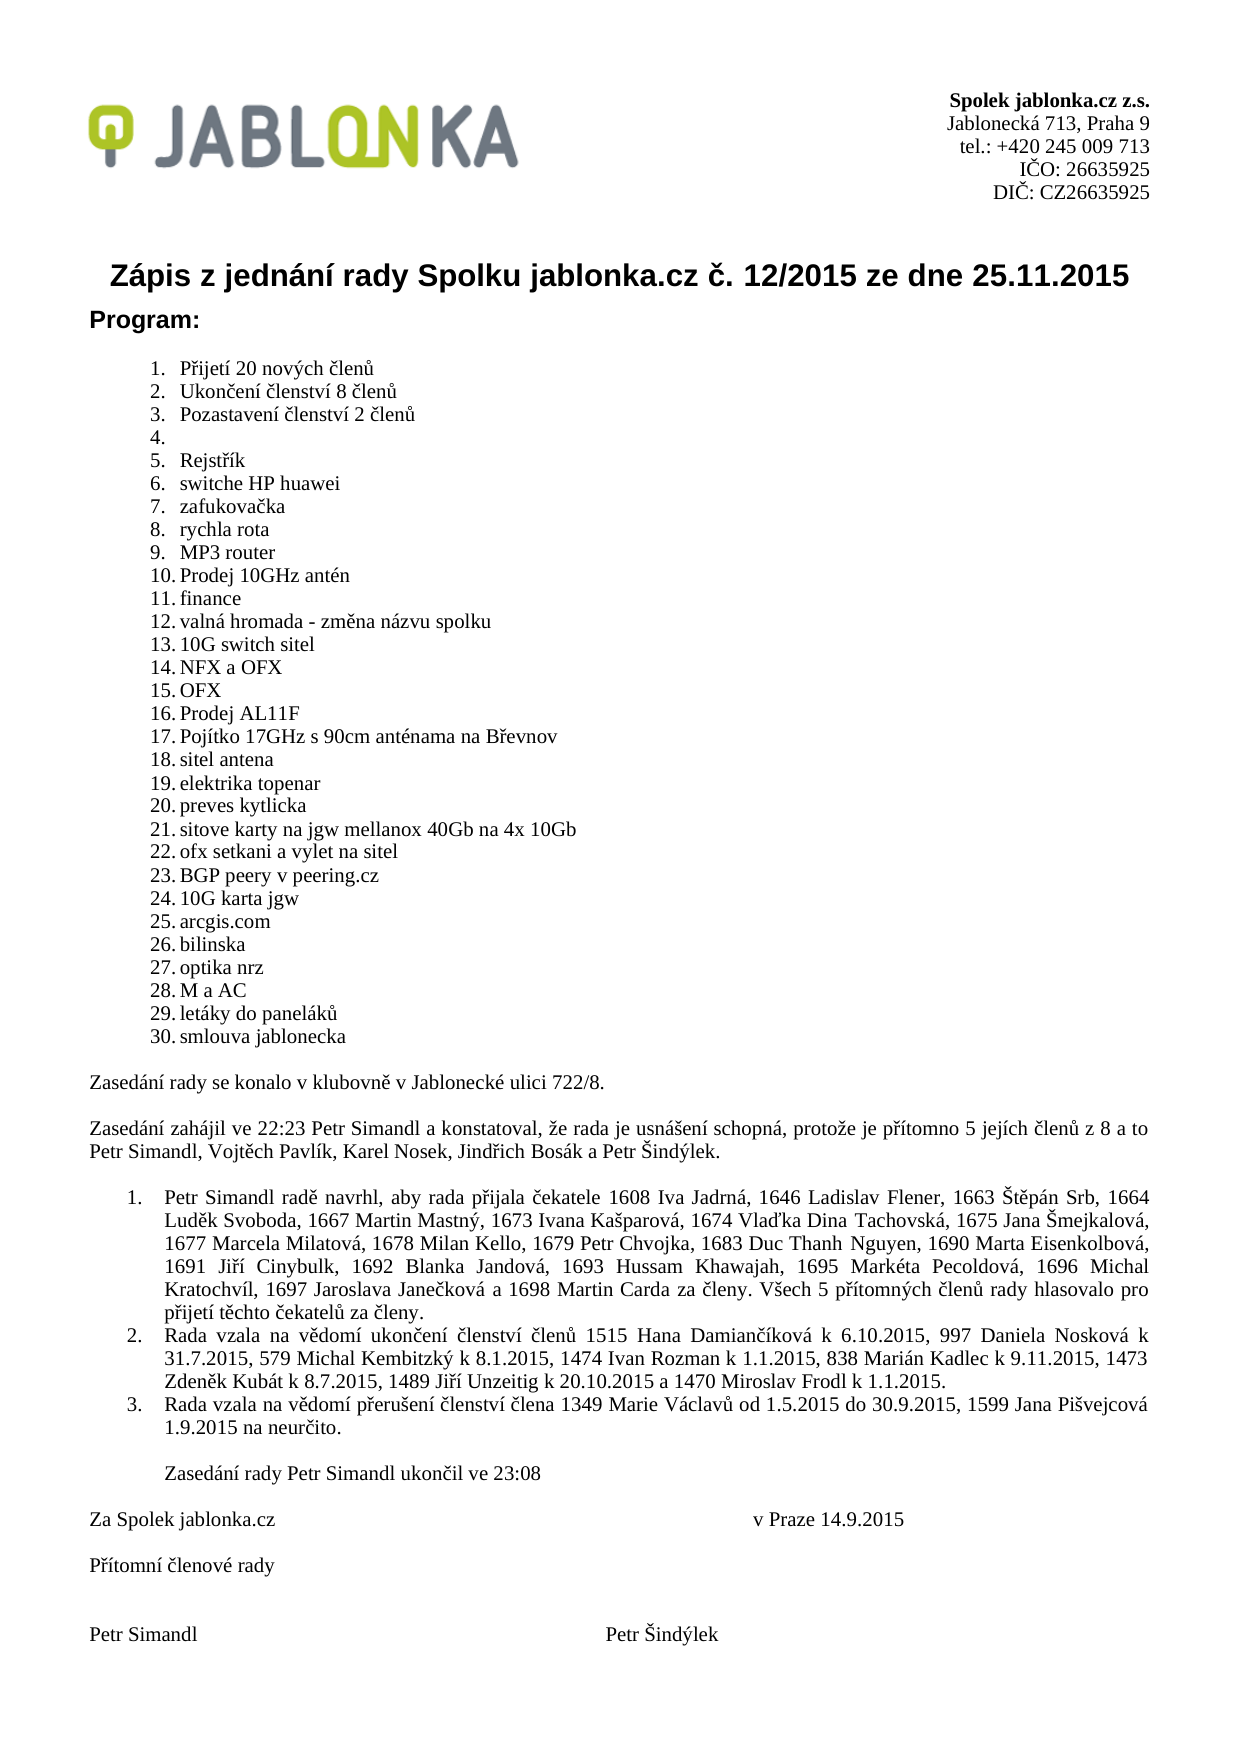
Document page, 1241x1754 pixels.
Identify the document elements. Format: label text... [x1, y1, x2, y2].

text Zasedání zahájil ve 22:23 Petr Simandl a konstatoval, že rada je usnášení schopná, protože je přítomno 5 jejích členů z 8 a to Petr Simandl, Vojtěch Pavlík, Karel Nosek, Jindřich Bosák a Petr Šindýlek. [89, 1094, 1150, 1163]
list 10G switch sitel [150, 633, 1150, 656]
list Pojítko 17GHz s 90cm anténama na Břevnov [150, 725, 1150, 748]
subtitle Zápis z jednání rady Spolku jablonka.cz č. 12/2015 ze dne 25.11.2015 [89, 259, 1150, 293]
list OFX [150, 679, 1150, 702]
list elektrika topenar [150, 771, 1150, 794]
picture [71, 89, 535, 184]
list Zasedání rady Petr Simandl ukončil ve 23:08 [127, 1462, 1150, 1485]
list rychla rota [150, 518, 1150, 541]
list 10G karta jgw [150, 886, 1150, 909]
text Petr Simandl Petr Šindýlek [89, 1623, 1150, 1646]
list letáky do paneláků [150, 1002, 1150, 1024]
list optika nrz [150, 956, 1150, 978]
list sitel antena [150, 748, 1150, 771]
list preves kytlicka [150, 794, 1150, 817]
list M a AC [150, 978, 1150, 1002]
list arcgis.com [150, 909, 1150, 932]
list zafukovačka [150, 495, 1150, 518]
list Rada vzala na vědomí ukončení členství členů 1515 Hana Damiančíková k 6.10.2015, 997 Daniela Nosková k 31.7.2015, 579 Michal Kembitzký k 8.1.2015, 1474 Ivan Rozman k 1.1.2015, 838 Marián Kadlec k 9.11.2015, 1473 Zdeněk Kubát k 8.7.2015, 1489 Jiří Unzeitig k 20.10.2015 a 1470 Miroslav Frodl k 1.1.2015. [127, 1324, 1150, 1393]
list ofx setkani a vylet na sitel [150, 840, 1150, 863]
list Prodej 10GHz antén [150, 564, 1150, 587]
list MP3 router [150, 541, 1150, 564]
list BGP peery v peering.cz [150, 863, 1150, 886]
list finance [150, 587, 1150, 610]
text Program: [89, 306, 1150, 334]
list Přijetí 20 nových členů [150, 357, 1150, 380]
text Přítomní členové rady [89, 1554, 1150, 1577]
list smlouva jablonecka [150, 1024, 1150, 1048]
list Rejstřík [150, 449, 1150, 472]
list Prodej AL11F [150, 702, 1150, 725]
list switche HP huawei [150, 472, 1150, 495]
list NFX a OFX [150, 656, 1150, 679]
list bilinska [150, 932, 1150, 956]
list valná hromada - změna názvu spolku [150, 610, 1150, 633]
list Ukončení členství 8 členů [150, 380, 1150, 403]
text Za Spolek jablonka.cz v Praze 14.9.2015 [89, 1508, 1150, 1531]
list Petr Simandl radě navrhl, aby rada přijala čekatele 1608 Iva Jadrná, 1646 Ladislav Flener, 1663 Štěpán Srb, 1664 Luděk Svoboda, 1667 Martin Mastný, 1673 Ivana Kašparová, 1674 Vlaďka Dina Tachovská, 1675 Jana Šmejkalová, 1677 Marcela Milatová, 1678 Milan Kello, 1679 Petr Chvojka, 1683 Duc Thanh Nguyen, 1690 Marta Eisenkolbová, 1691 Jiří Cinybulk, 1692 Blanka Jandová, 1693 Hussam Khawajah, 1695 Markéta Pecoldová, 1696 Michal Kratochvíl, 1697 Jaroslava Janečková a 1698 Martin Carda za členy. Všech 5 přítomných členů rady hlasovalo pro přijetí těchto čekatelů za členy. [127, 1186, 1150, 1324]
text Zasedání rady se konalo v klubovně v Jablonecké ulici 722/8. [89, 1071, 1150, 1094]
list Rada vzala na vědomí přerušení členství člena 1349 Marie Václavů od 1.5.2015 do 30.9.2015, 1599 Jana Pišvejcová 1.9.2015 na neurčito. [127, 1393, 1150, 1439]
list sitove karty na jgw mellanox 40Gb na 4x 10Gb [150, 817, 1150, 840]
list Pozastavení členství 2 členů [150, 403, 1150, 426]
